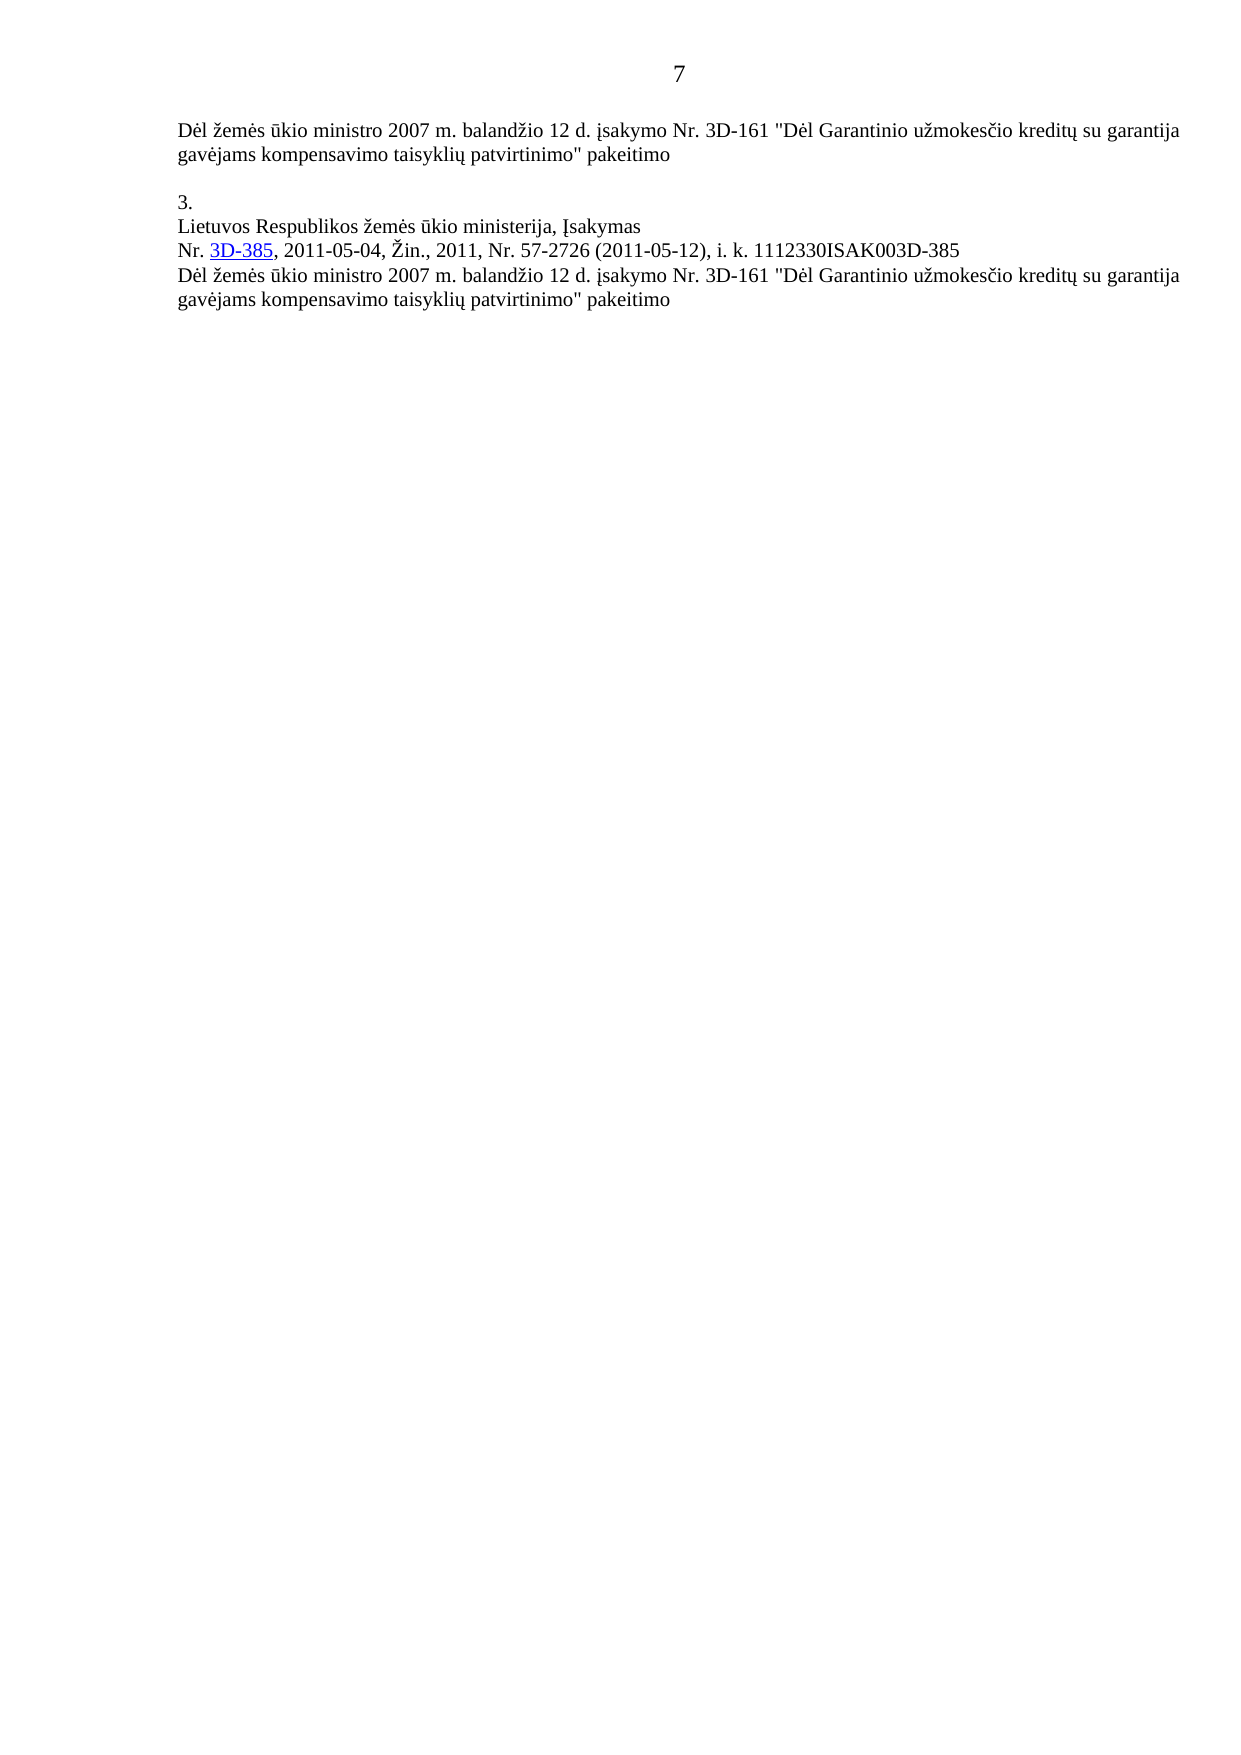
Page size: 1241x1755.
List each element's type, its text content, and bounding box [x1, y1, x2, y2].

text Nr. 3D-385, 2011-05-04, Žin., 2011, Nr. 57-2726 (2011-05-12), i. k. 1112330ISAK003D-385 [177, 238, 1181, 262]
text Dėl žemės ūkio ministro 2007 m. balandžio 12 d. įsakymo Nr. 3D-161 "Dėl Garantinio užmokesčio kreditų su garantija gavėjams kompensavimo taisyklių patvirtinimo" pakeitimo [177, 118, 1181, 166]
text Lietuvos Respublikos žemės ūkio ministerija, Įsakymas [177, 214, 1181, 238]
text Dėl žemės ūkio ministro 2007 m. balandžio 12 d. įsakymo Nr. 3D-161 "Dėl Garantinio užmokesčio kreditų su garantija gavėjams kompensavimo taisyklių patvirtinimo" pakeitimo [177, 262, 1181, 311]
text 3. [177, 190, 1181, 214]
